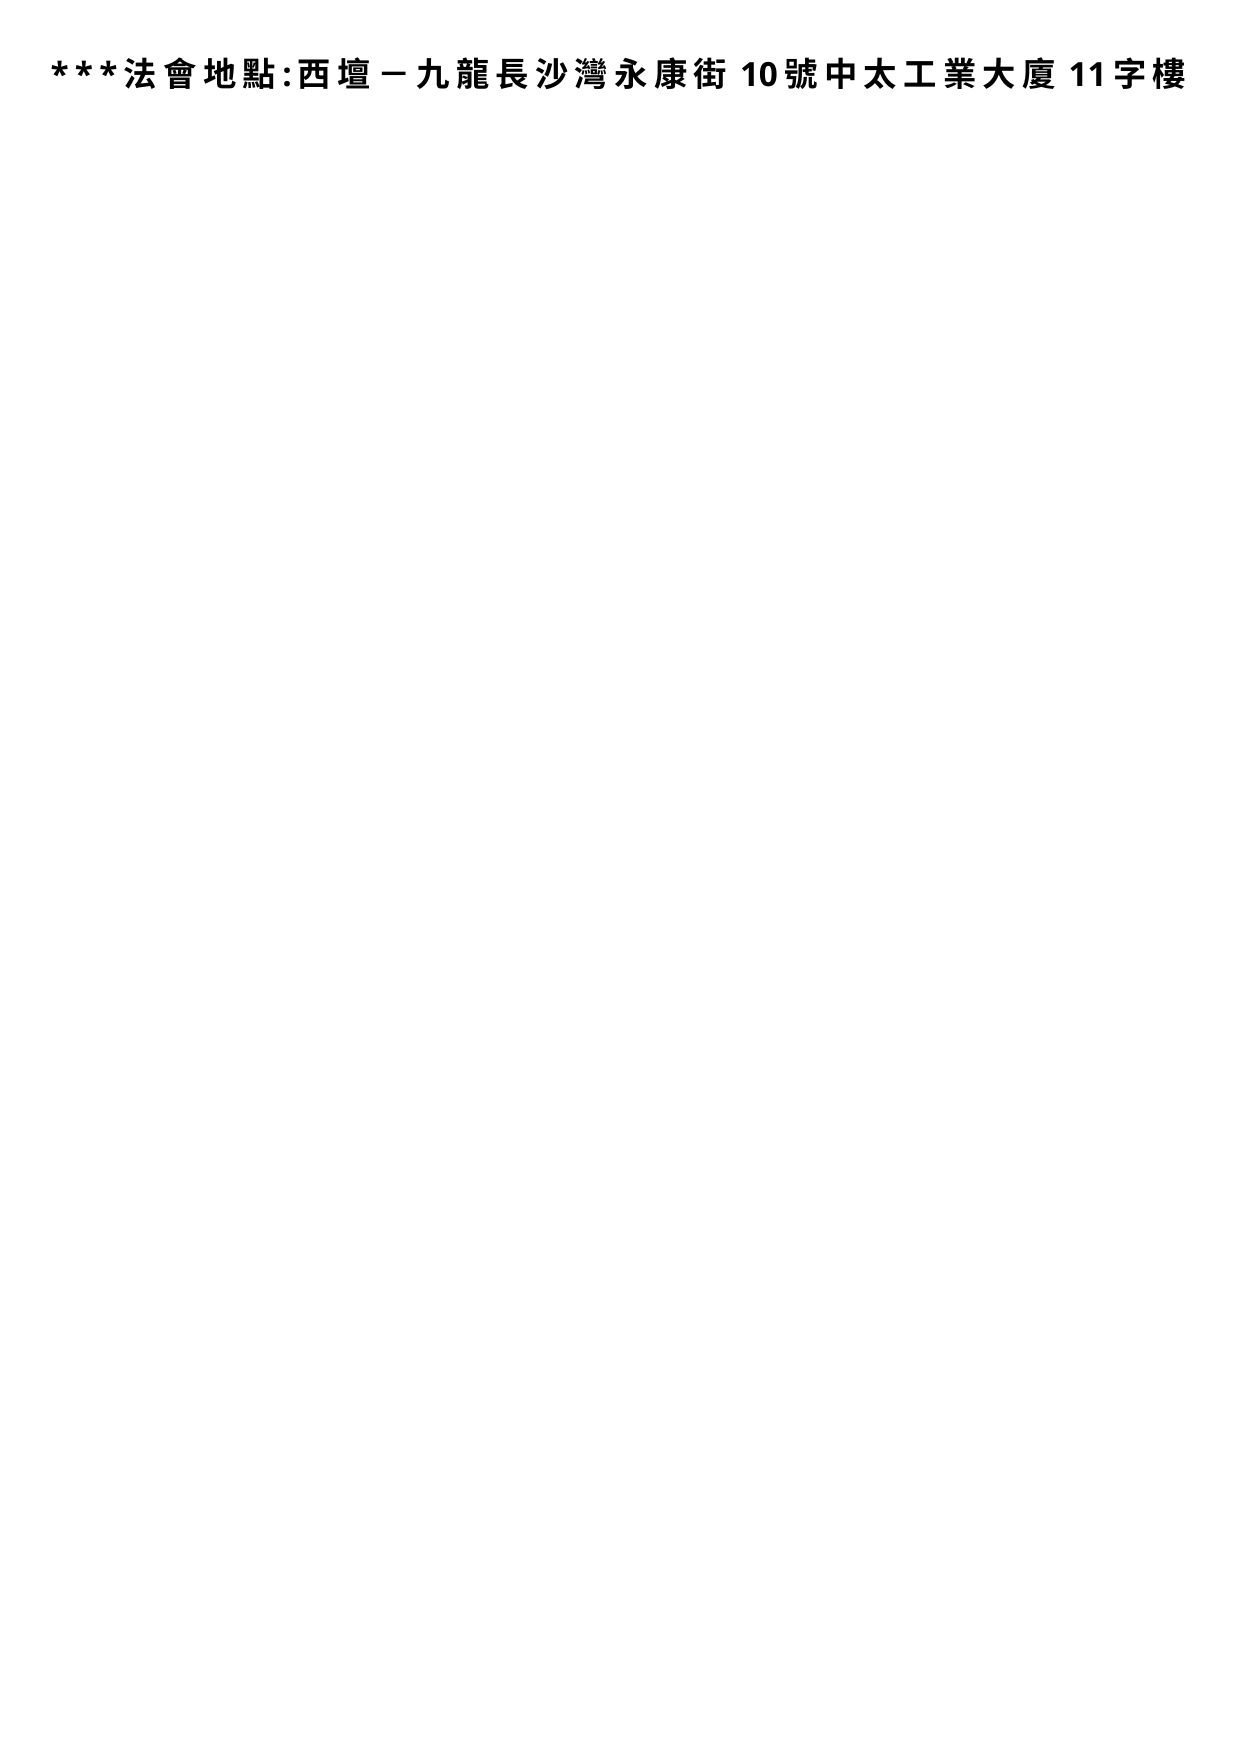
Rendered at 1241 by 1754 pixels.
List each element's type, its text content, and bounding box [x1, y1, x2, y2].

text ***法會地點:西壇－九龍長沙灣永康街10號中太工業大廈11字樓 [50, 48, 1211, 96]
